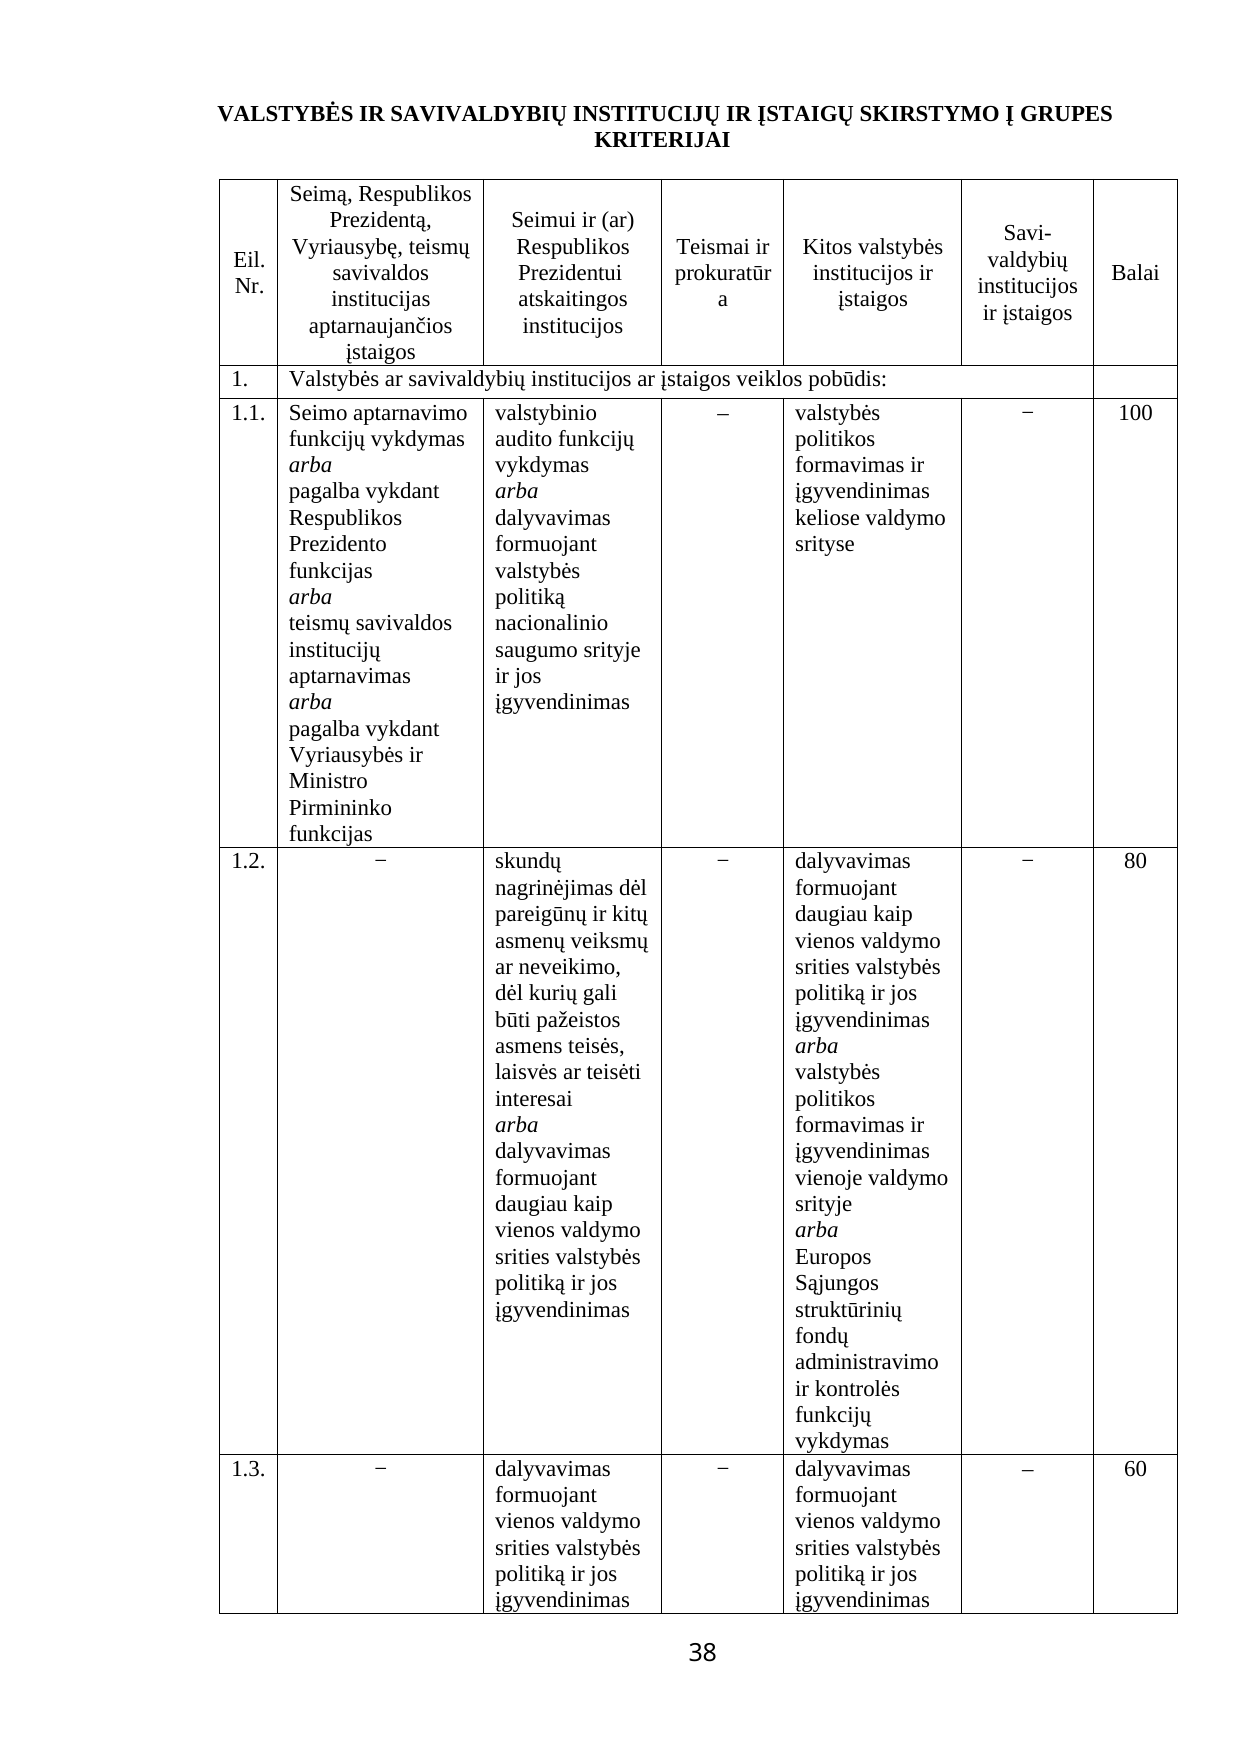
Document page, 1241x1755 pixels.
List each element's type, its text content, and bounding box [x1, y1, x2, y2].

table_cell valstybės politikos formavimas ir įgyvendinimas keliose valdymo srityse [784, 399, 961, 847]
table_cell skundų nagrinėjimas dėl pareigūnų ir kitų asmenų veiksmų ar neveikimo, dėl kurių gali būti pažeistos asmens teisės, laisvės ar teisėti interesai arba dalyvavimas formuojant daugiau kaip vienos valdymo srities valstybės politiką ir jos įgyvendinimas [484, 848, 661, 1454]
table_cell − [962, 848, 1093, 1454]
table_cell [1094, 366, 1177, 397]
table_cell Valstybės ar savivaldybių institucijos ar įstaigos veiklos pobūdis: [278, 366, 1093, 397]
table_header Balai [1094, 180, 1177, 364]
table_header Teismai ir prokuratūra [662, 180, 783, 364]
table_header Seimui ir (ar) Respublikos Prezidentui atskaitingos institucijos [484, 180, 661, 364]
table_cell – [962, 1455, 1093, 1613]
text Valstybės ir savivaldybių institucijų ir įstaigų skirstymo į grupes kriterijai [210, 100, 1120, 153]
table_cell 1.3. [220, 1455, 277, 1613]
table_cell − [278, 1455, 483, 1613]
table_cell 1.2. [220, 848, 277, 1454]
table_cell dalyvavimas formuojant daugiau kaip vienos valdymo srities valstybės politiką ir jos įgyvendinimas arba valstybės politikos formavimas ir įgyvendinimas vienoje valdymo srityje arba Europos Sąjungos struktūrinių fondų administravimo ir kontrolės funkcijų vykdymas [784, 848, 961, 1454]
table_cell − [662, 1455, 783, 1613]
table_cell 60 [1094, 1455, 1177, 1613]
table_cell − [278, 848, 483, 1454]
table_cell 1.1. [220, 399, 277, 847]
table_cell dalyvavimas formuojant vienos valdymo srities valstybės politiką ir jos įgyvendinimas [784, 1455, 961, 1613]
table_cell – [662, 399, 783, 847]
table_cell 100 [1094, 399, 1177, 847]
table_cell dalyvavimas formuojant vienos valdymo srities valstybės politiką ir jos įgyvendinimas [484, 1455, 661, 1613]
table_cell 80 [1094, 848, 1177, 1454]
table_header Eil. Nr. [220, 180, 277, 364]
table_cell valstybinio audito funkcijų vykdymas arba dalyvavimas formuojant valstybės politiką nacionalinio saugumo srityje ir jos įgyvendinimas [484, 399, 661, 847]
table_cell − [962, 399, 1093, 847]
table_cell 1. [220, 366, 277, 397]
table_header Kitos valstybės institucijos ir įstaigos [784, 180, 961, 364]
table_header Savi-valdybių institucijos ir įstaigos [962, 180, 1093, 364]
table_cell Seimo aptarnavimo funkcijų vykdymas arba pagalba vykdant Respublikos Prezidento funkcijas arba teismų savivaldos institucijų aptarnavimas arba pagalba vykdant Vyriausybės ir Ministro Pirmininko funkcijas [278, 399, 483, 847]
table_header Seimą, Respublikos Prezidentą, Vyriausybę, teismų savivaldos institucijas aptarnaujančios įstaigos [278, 180, 483, 364]
table_cell − [662, 848, 783, 1454]
